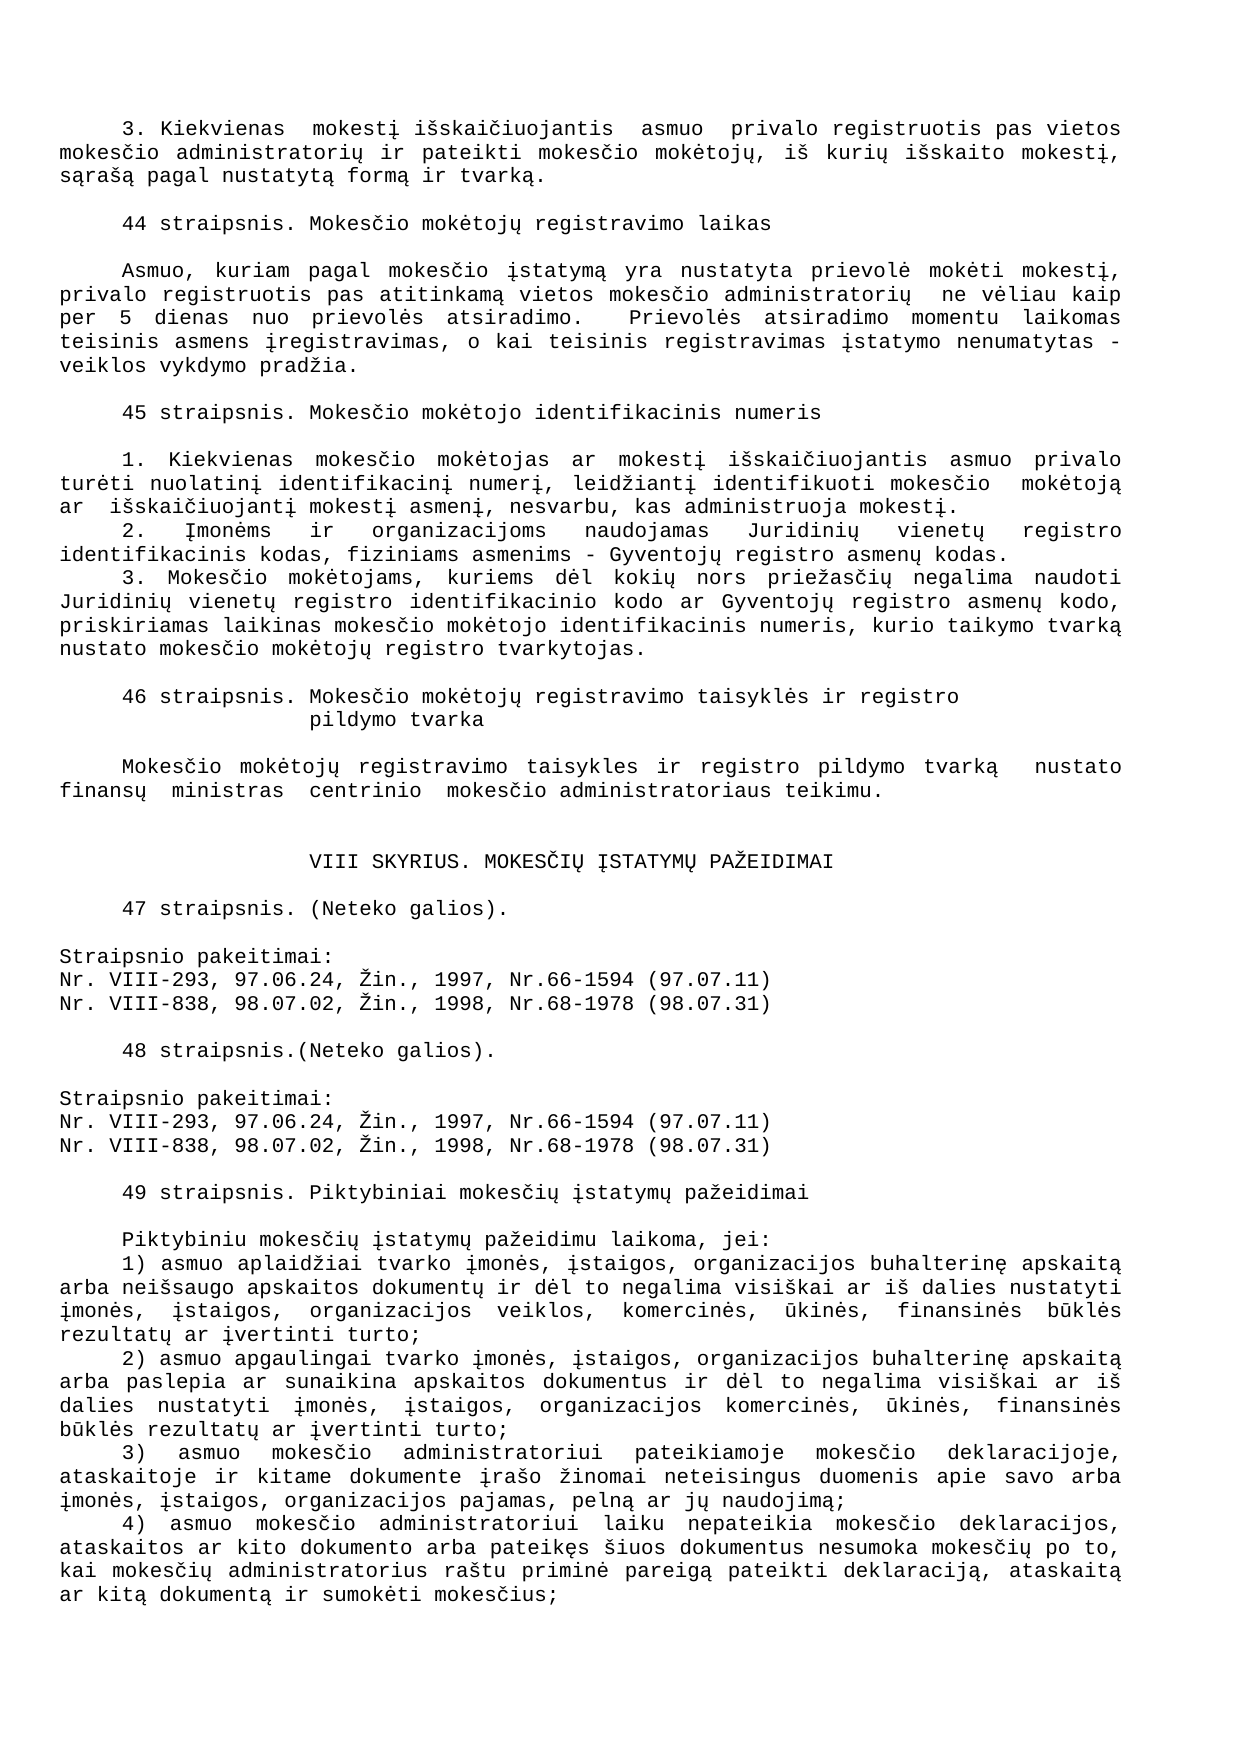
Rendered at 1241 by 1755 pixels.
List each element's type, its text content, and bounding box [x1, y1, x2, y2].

text Asmuo, kuriam pagal mokesčio įstatymą yra nustatyta prievolė mokėti mokestį, privalo registruotis pas atitinkamą vietos mokesčio administratorių ne vėliau kaip per 5 dienas nuo prievolės atsiradimo. Prievolės atsiradimo momentu laikomas teisinis asmens įregistravimas, o kai teisinis registravimas įstatymo nenumatytas - veiklos vykdymo pradžia. [59, 260, 1122, 378]
text pildymo tvarka [59, 709, 1122, 733]
text 45 straipsnis. Mokesčio mokėtojo identifikacinis numeris [59, 402, 1122, 426]
text 3. Kiekvienas mokestį išskaičiuojantis asmuo privalo registruotis pas vietos mokesčio administratorių ir pateikti mokesčio mokėtojų, iš kurių išskaito mokestį, sąrašą pagal nustatytą formą ir tvarką. [59, 118, 1122, 189]
text Straipsnio pakeitimai: [59, 1088, 1122, 1111]
text 3) asmuo mokesčio administratoriui pateikiamoje mokesčio deklaracijoje, ataskaitoje ir kitame dokumente įrašo žinomai neteisingus duomenis apie savo arba įmonės, įstaigos, organizacijos pajamas, pelną ar jų naudojimą; [59, 1442, 1122, 1513]
text 2. Įmonėms ir organizacijoms naudojamas Juridinių vienetų registro identifikacinis kodas, fiziniams asmenims - Gyventojų registro asmenų kodas. [59, 520, 1122, 567]
text 48 straipsnis.(Neteko galios). [59, 1040, 1122, 1064]
text Nr. VIII-838, 98.07.02, Žin., 1998, Nr.68-1978 (98.07.31) [59, 993, 1122, 1017]
text Nr. VIII-293, 97.06.24, Žin., 1997, Nr.66-1594 (97.07.11) [59, 1111, 1122, 1135]
text Nr. VIII-838, 98.07.02, Žin., 1998, Nr.68-1978 (98.07.31) [59, 1135, 1122, 1158]
text 2) asmuo apgaulingai tvarko įmonės, įstaigos, organizacijos buhalterinę apskaitą arba paslepia ar sunaikina apskaitos dokumentus ir dėl to negalima visiškai ar iš dalies nustatyti įmonės, įstaigos, organizacijos komercinės, ūkinės, finansinės būklės rezultatų ar įvertinti turto; [59, 1348, 1122, 1442]
text 1. Kiekvienas mokesčio mokėtojas ar mokestį išskaičiuojantis asmuo privalo turėti nuolatinį identifikacinį numerį, leidžiantį identifikuoti mokesčio mokėtoją ar išskaičiuojantį mokestį asmenį, nesvarbu, kas administruoja mokestį. [59, 449, 1122, 520]
text 49 straipsnis. Piktybiniai mokesčių įstatymų pažeidimai [59, 1182, 1122, 1206]
text Piktybiniu mokesčių įstatymų pažeidimu laikoma, jei: [59, 1229, 1122, 1253]
text Straipsnio pakeitimai: [59, 946, 1122, 969]
text 4) asmuo mokesčio administratoriui laiku nepateikia mokesčio deklaracijos, ataskaitos ar kito dokumento arba pateikęs šiuos dokumentus nesumoka mokesčių po to, kai mokesčių administratorius raštu priminė pareigą pateikti deklaraciją, ataskaitą ar kitą dokumentą ir sumokėti mokesčius; [59, 1513, 1122, 1608]
text 47 straipsnis. (Neteko galios). [59, 898, 1122, 922]
text 3. Mokesčio mokėtojams, kuriems dėl kokių nors priežasčių negalima naudoti Juridinių vienetų registro identifikacinio kodo ar Gyventojų registro asmenų kodo, priskiriamas laikinas mokesčio mokėtojo identifikacinis numeris, kurio taikymo tvarką nustato mokesčio mokėtojų registro tvarkytojas. [59, 567, 1122, 662]
text Nr. VIII-293, 97.06.24, Žin., 1997, Nr.66-1594 (97.07.11) [59, 969, 1122, 993]
text VIII SKYRIUS. MOKESČIŲ ĮSTATYMŲ PAŽEIDIMAI [59, 851, 1122, 875]
text 46 straipsnis. Mokesčio mokėtojų registravimo taisyklės ir registro [59, 686, 1122, 709]
text 44 straipsnis. Mokesčio mokėtojų registravimo laikas [59, 213, 1122, 236]
text Mokesčio mokėtojų registravimo taisykles ir registro pildymo tvarką nustato finansų ministras centrinio mokesčio administratoriaus teikimu. [59, 757, 1122, 804]
text 1) asmuo aplaidžiai tvarko įmonės, įstaigos, organizacijos buhalterinę apskaitą arba neišsaugo apskaitos dokumentų ir dėl to negalima visiškai ar iš dalies nustatyti įmonės, įstaigos, organizacijos veiklos, komercinės, ūkinės, finansinės būklės rezultatų ar įvertinti turto; [59, 1253, 1122, 1348]
